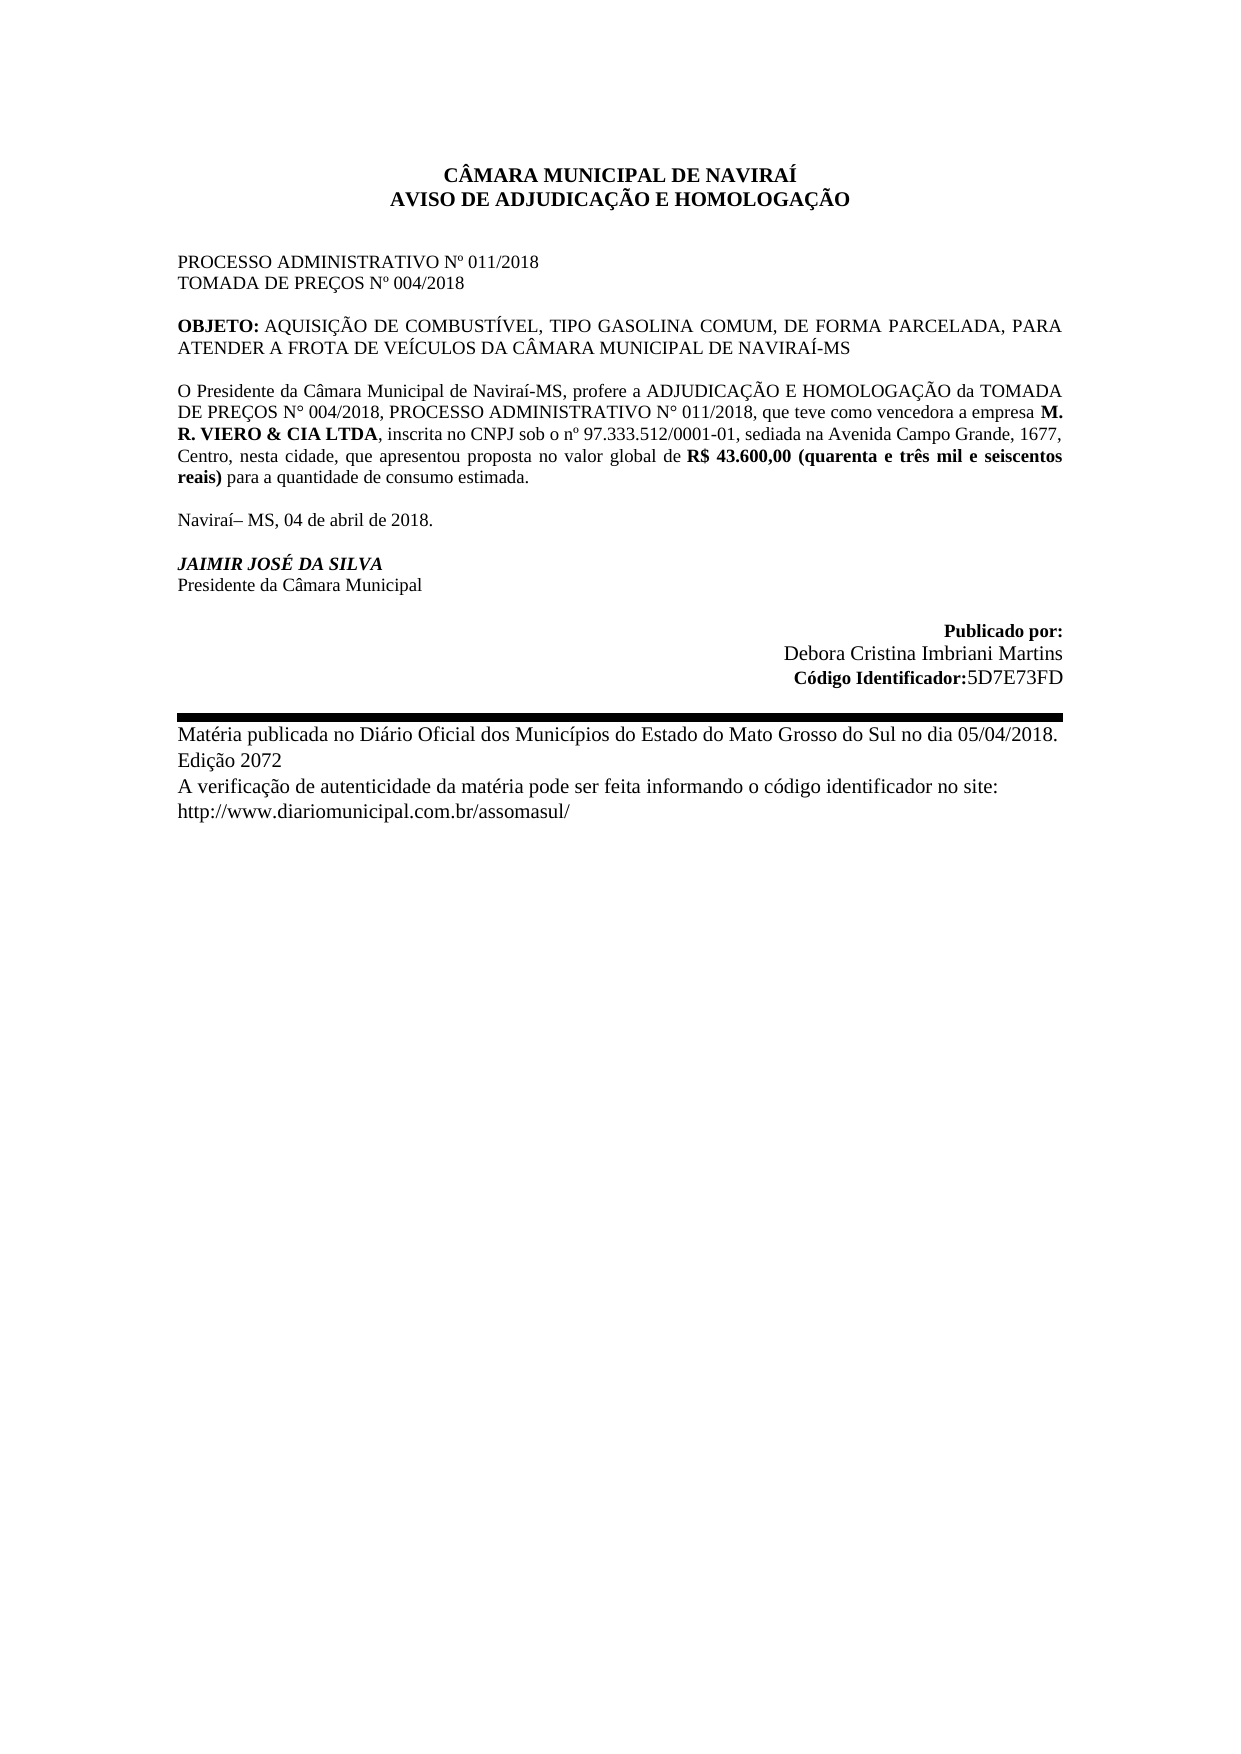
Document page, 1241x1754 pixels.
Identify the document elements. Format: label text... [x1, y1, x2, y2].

text Publicado por: Debora Cristina Imbriani Martins Código Identificador:5D7E73FD [177, 596, 1063, 689]
text TOMADA DE PREÇOS Nº 004/2018 [177, 272, 1063, 294]
text JAIMIR JOSÉ DA SILVA [177, 552, 1063, 574]
text CÂMARA MUNICIPAL DE NAVIRAÍ AVISO DE ADJUDICAÇÃO E HOMOLOGAÇÃO [177, 163, 1063, 211]
text Naviraí– MS, 04 de abril de 2018. [177, 509, 1063, 531]
text O Presidente da Câmara Municipal de Naviraí-MS, profere a ADJUDICAÇÃO E HOMOLOGAÇÃO da TOMADA DE PREÇOS N° 004/2018, PROCESSO ADMINISTRATIVO N° 011/2018, que teve como vencedora a empresa M. R. VIERO & CIA LTDA, inscrita no CNPJ sob o nº 97.333.512/0001-01, sediada na Avenida Campo Grande, 1677, Centro, nesta cidade, que apresentou proposta no valor global de R$ 43.600,00 (quarenta e três mil e seiscentos reais) para a quantidade de consumo estimada. [177, 380, 1063, 488]
text Presidente da Câmara Municipal [177, 574, 1063, 596]
text PROCESSO ADMINISTRATIVO Nº 011/2018 [177, 251, 1063, 272]
text Matéria publicada no Diário Oficial dos Municípios do Estado do Mato Grosso do Sul no dia 05/04/2018. Edição 2072 A verificação de autenticidade da matéria pode ser feita informando o código identificador no site: http://www.diariomunicipal.com.br/assomasul/ [177, 722, 1063, 823]
text OBJETO: AQUISIÇÃO DE COMBUSTÍVEL, TIPO GASOLINA COMUM, DE FORMA PARCELADA, PARA ATENDER A FROTA DE VEÍCULOS DA CÂMARA MUNICIPAL DE NAVIRAÍ-MS [177, 315, 1063, 358]
